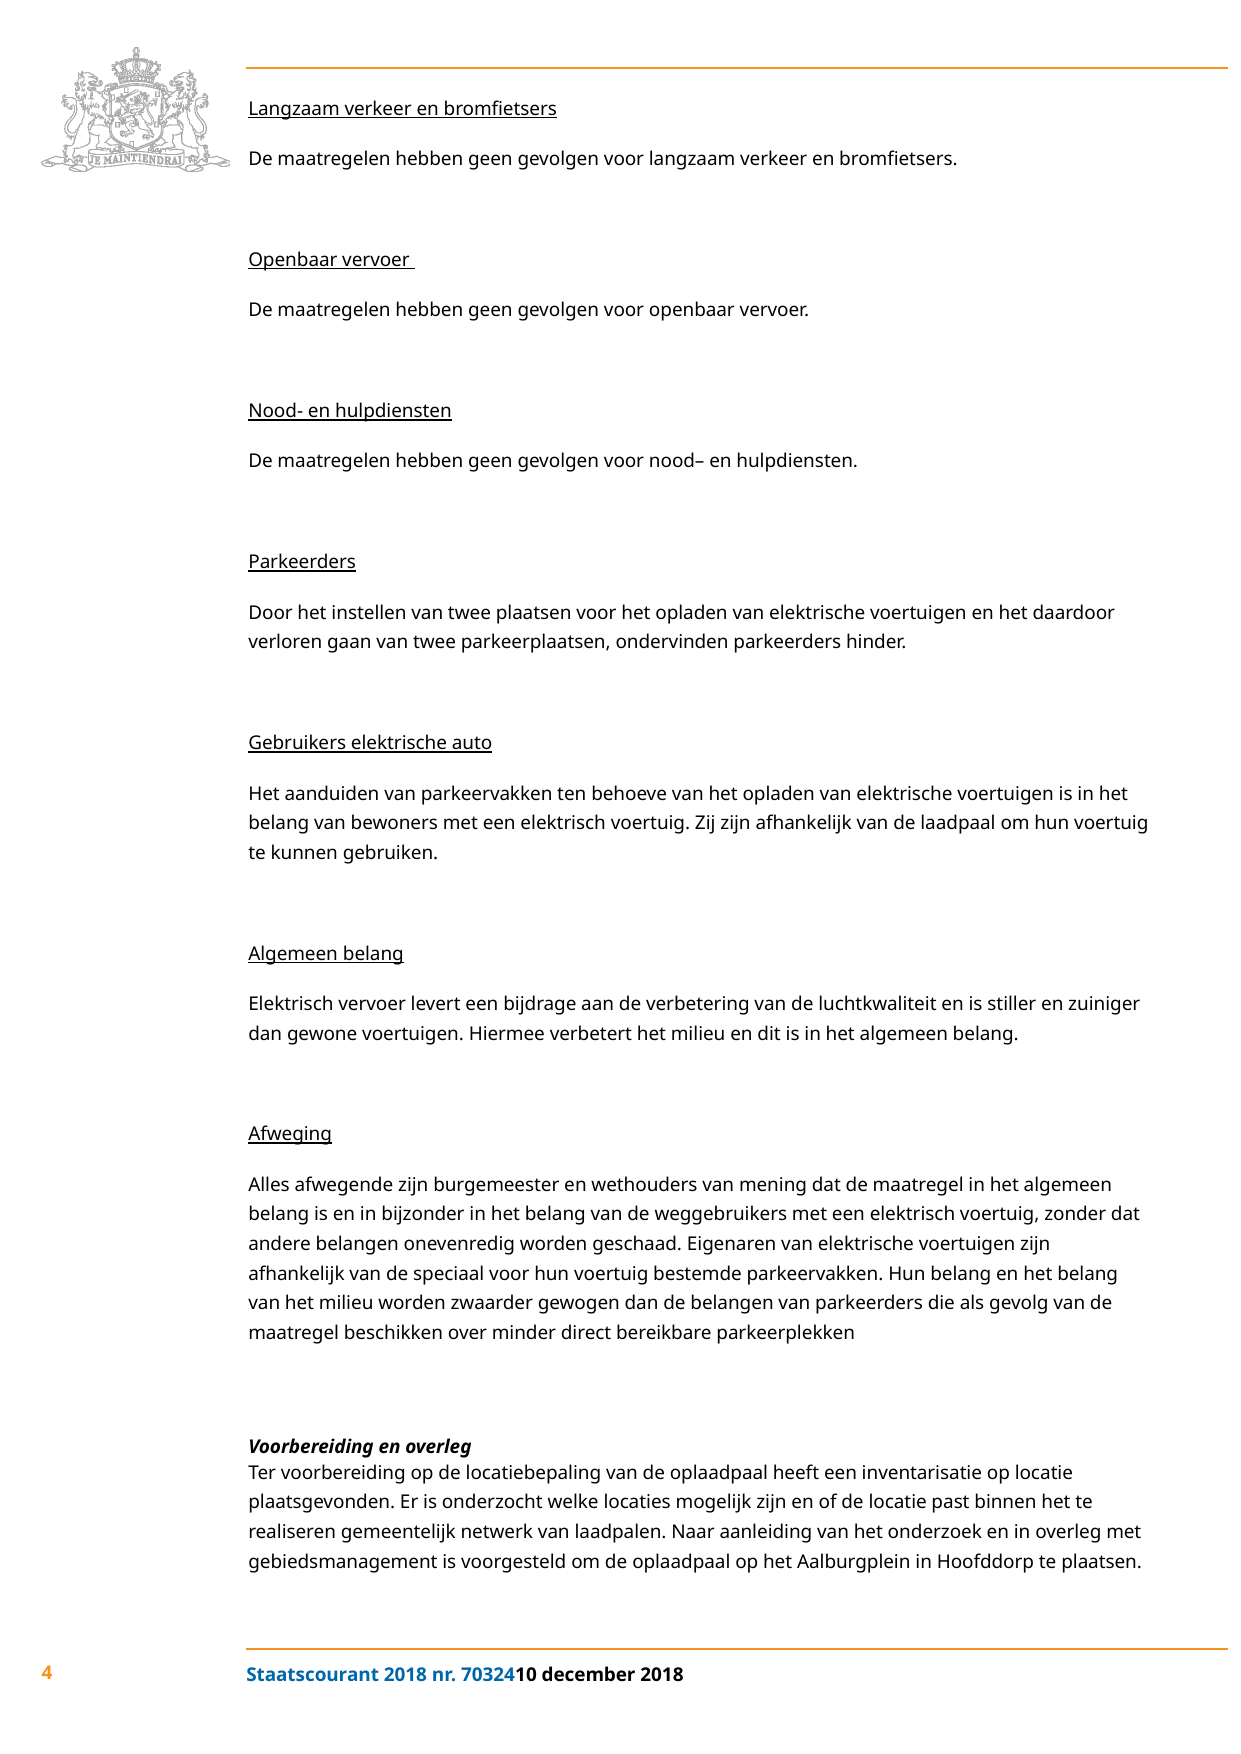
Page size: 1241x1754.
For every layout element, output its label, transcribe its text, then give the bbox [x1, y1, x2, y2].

text De maatregelen hebben geen gevolgen voor openbaar vervoer. [248, 296, 1152, 322]
text Voorbereiding en overleg [248, 1433, 1152, 1459]
text De maatregelen hebben geen gevolgen voor langzaam verkeer en bromfietsers. [248, 145, 1152, 171]
text Door het instellen van twee plaatsen voor het opladen van elektrische voertuigen en het daardoor verloren gaan van twee parkeerplaatsen, ondervinden parkeerders hinder. [248, 599, 1152, 654]
text Gebruikers elektrische auto [248, 729, 1152, 755]
picture [41, 47, 231, 172]
text Openbaar vervoer [248, 246, 1152, 272]
text Nood- en hulpdiensten [248, 397, 1152, 423]
text De maatregelen hebben geen gevolgen voor nood– en hulpdiensten. [248, 448, 1152, 473]
text Alles afwegende zijn burgemeester en wethouders van mening dat de maatregel in het algemeen belang is en in bijzonder in het belang van de weggebruikers met een elektrisch voertuig, zonder dat andere belangen onevenredig worden geschaad. Eigenaren van elektrische voertuigen zijn afhankelijk van de speciaal voor hun voertuig bestemde parkeervakken. Hun belang en het belang van het milieu worden zwaarder gewogen dan de belangen van parkeerders die als gevolg van de maatregel beschikken over minder direct bereikbare parkeerplekken [248, 1171, 1152, 1345]
text Afweging [248, 1121, 1152, 1146]
text Parkeerders [248, 548, 1152, 574]
text Ter voorbereiding op de locatiebepaling van de oplaadpaal heeft een inventarisatie op locatie plaatsgevonden. Er is onderzocht welke locaties mogelijk zijn en of de locatie past binnen het te realiseren gemeentelijk netwerk van laadpalen. Naar aanleiding van het onderzoek en in overleg met gebiedsmanagement is voorgesteld om de oplaadpaal op het Aalburgplein in Hoofddorp te plaatsen. [248, 1459, 1152, 1573]
text Algemeen belang [248, 940, 1152, 966]
text Elektrisch vervoer levert een bijdrage aan de verbetering van de luchtkwaliteit en is stiller en zuiniger dan gewone voertuigen. Hiermee verbetert het milieu en dit is in het algemeen belang. [248, 990, 1152, 1046]
text Langzaam verkeer en bromfietsers [248, 95, 1152, 121]
text Het aanduiden van parkeervakken ten behoeve van het opladen van elektrische voertuigen is in het belang van bewoners met een elektrisch voertuig. Zij zijn afhankelijk van de laadpaal om hun voertuig te kunnen gebruiken. [248, 780, 1152, 865]
